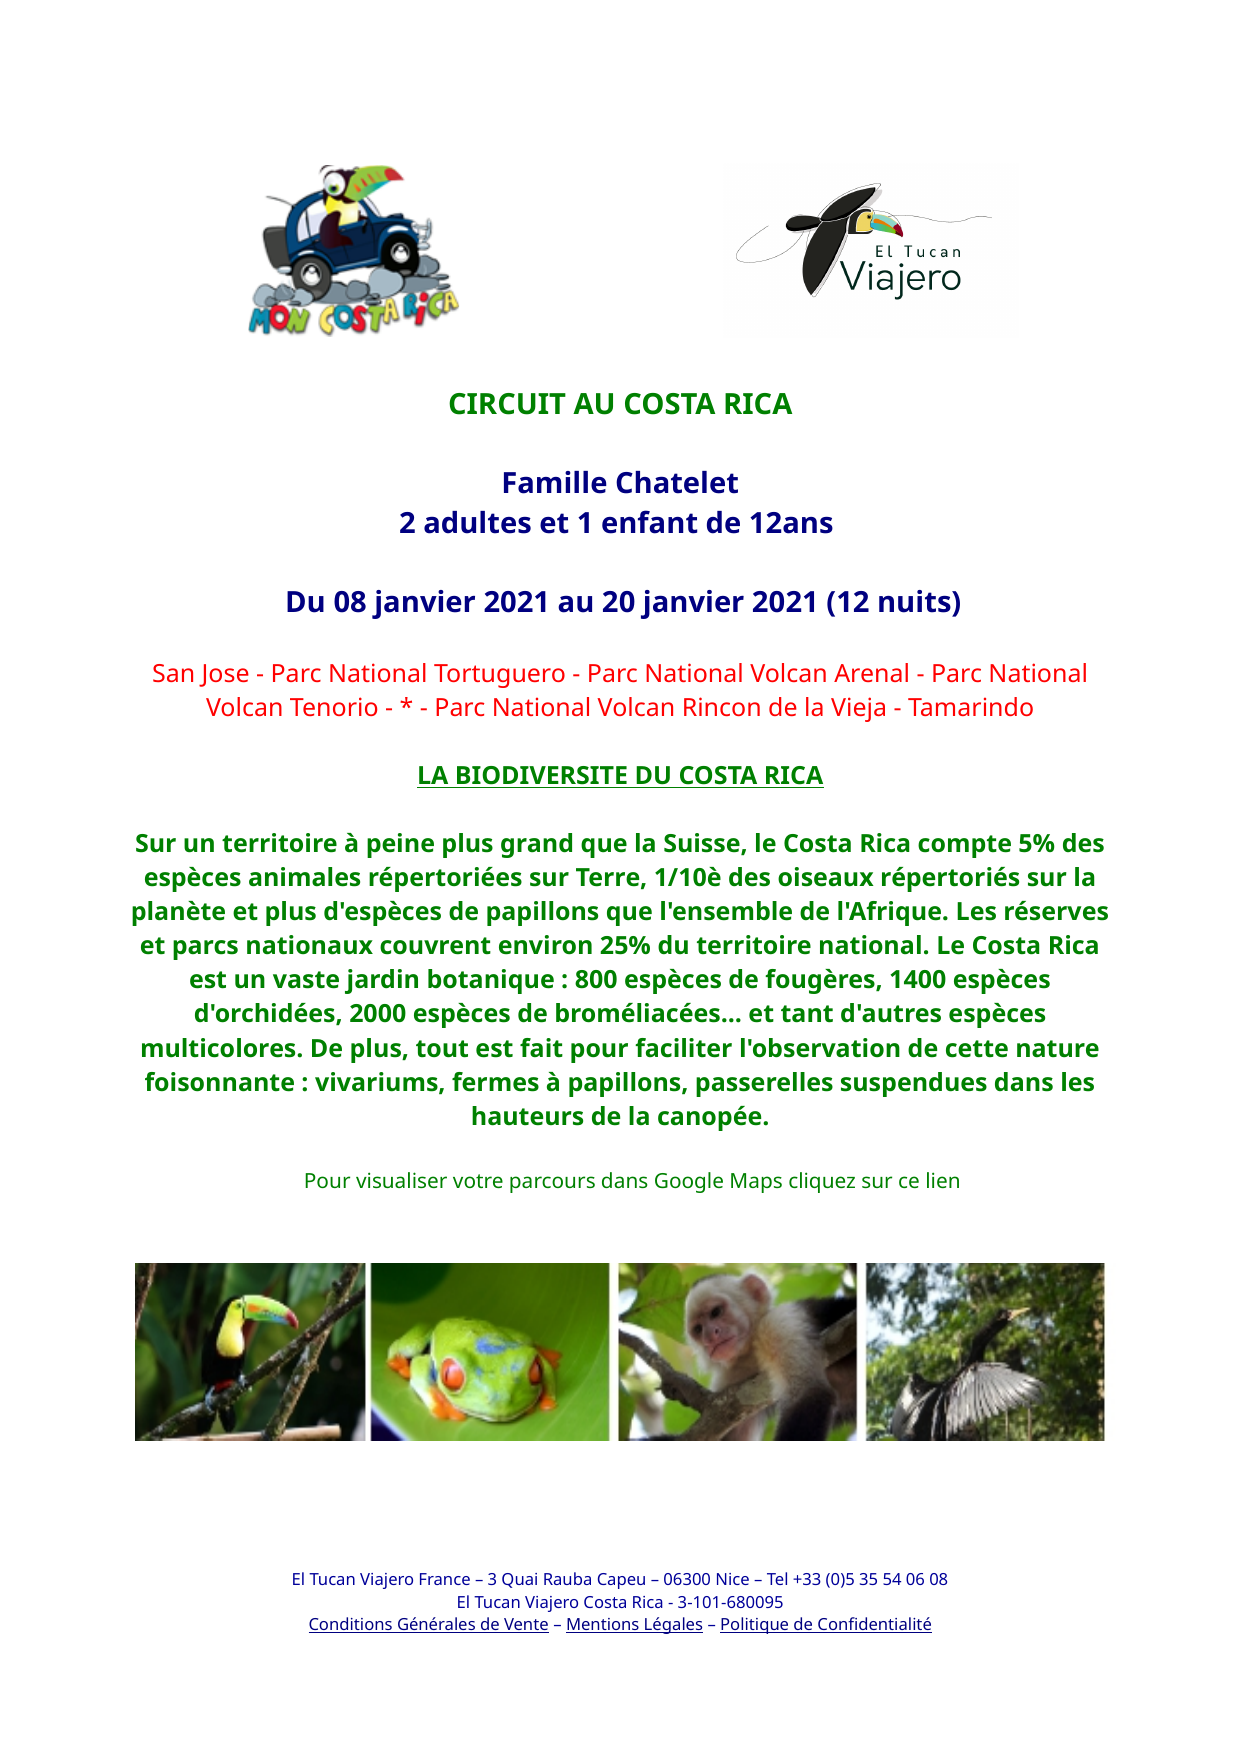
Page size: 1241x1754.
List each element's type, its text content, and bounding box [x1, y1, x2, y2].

text CIRCUIT AU COSTA RICA [118, 383, 1122, 423]
text San Jose - Parc National Tortuguero - Parc National Volcan Arenal - Parc National Volcan Tenorio - * - Parc National Volcan Rincon de la Vieja - Tamarindo [118, 656, 1122, 724]
table_header [620, 118, 1122, 383]
picture [135, 1263, 1116, 1441]
text 2 adultes et 1 enfant de 12ans [118, 502, 1122, 542]
text Sur un territoire à peine plus grand que la Suisse, le Costa Rica compte 5% des espèces animales répertoriées sur Terre, 1/10è des oiseaux répertoriés sur la planète et plus d'espèces de papillons que l'ensemble de l'Afrique. Les réserves et parcs nationaux couvrent environ 25% du territoire national. Le Costa Rica est un vaste jardin botanique : 800 espèces de fougères, 1400 espèces d'orchidées, 2000 espèces de broméliacées... et tant d'autres espèces multicolores. De plus, tout est fait pour faciliter l'observation de cette nature foisonnante : vivariums, fermes à papillons, passerelles suspendues dans les hauteurs de la canopée. [118, 826, 1122, 1132]
text Pour visualiser votre parcours dans Google Maps cliquez sur ce lien [118, 1166, 1146, 1195]
text Famille Chatelet [118, 463, 1122, 502]
picture [248, 165, 460, 337]
picture [723, 163, 1019, 338]
text Du 08 janvier 2021 au 20 janvier 2021 (12 nuits) [118, 582, 1122, 621]
text LA BIODIVERSITE DU COSTA RICA [118, 758, 1122, 792]
table_header [118, 118, 620, 383]
